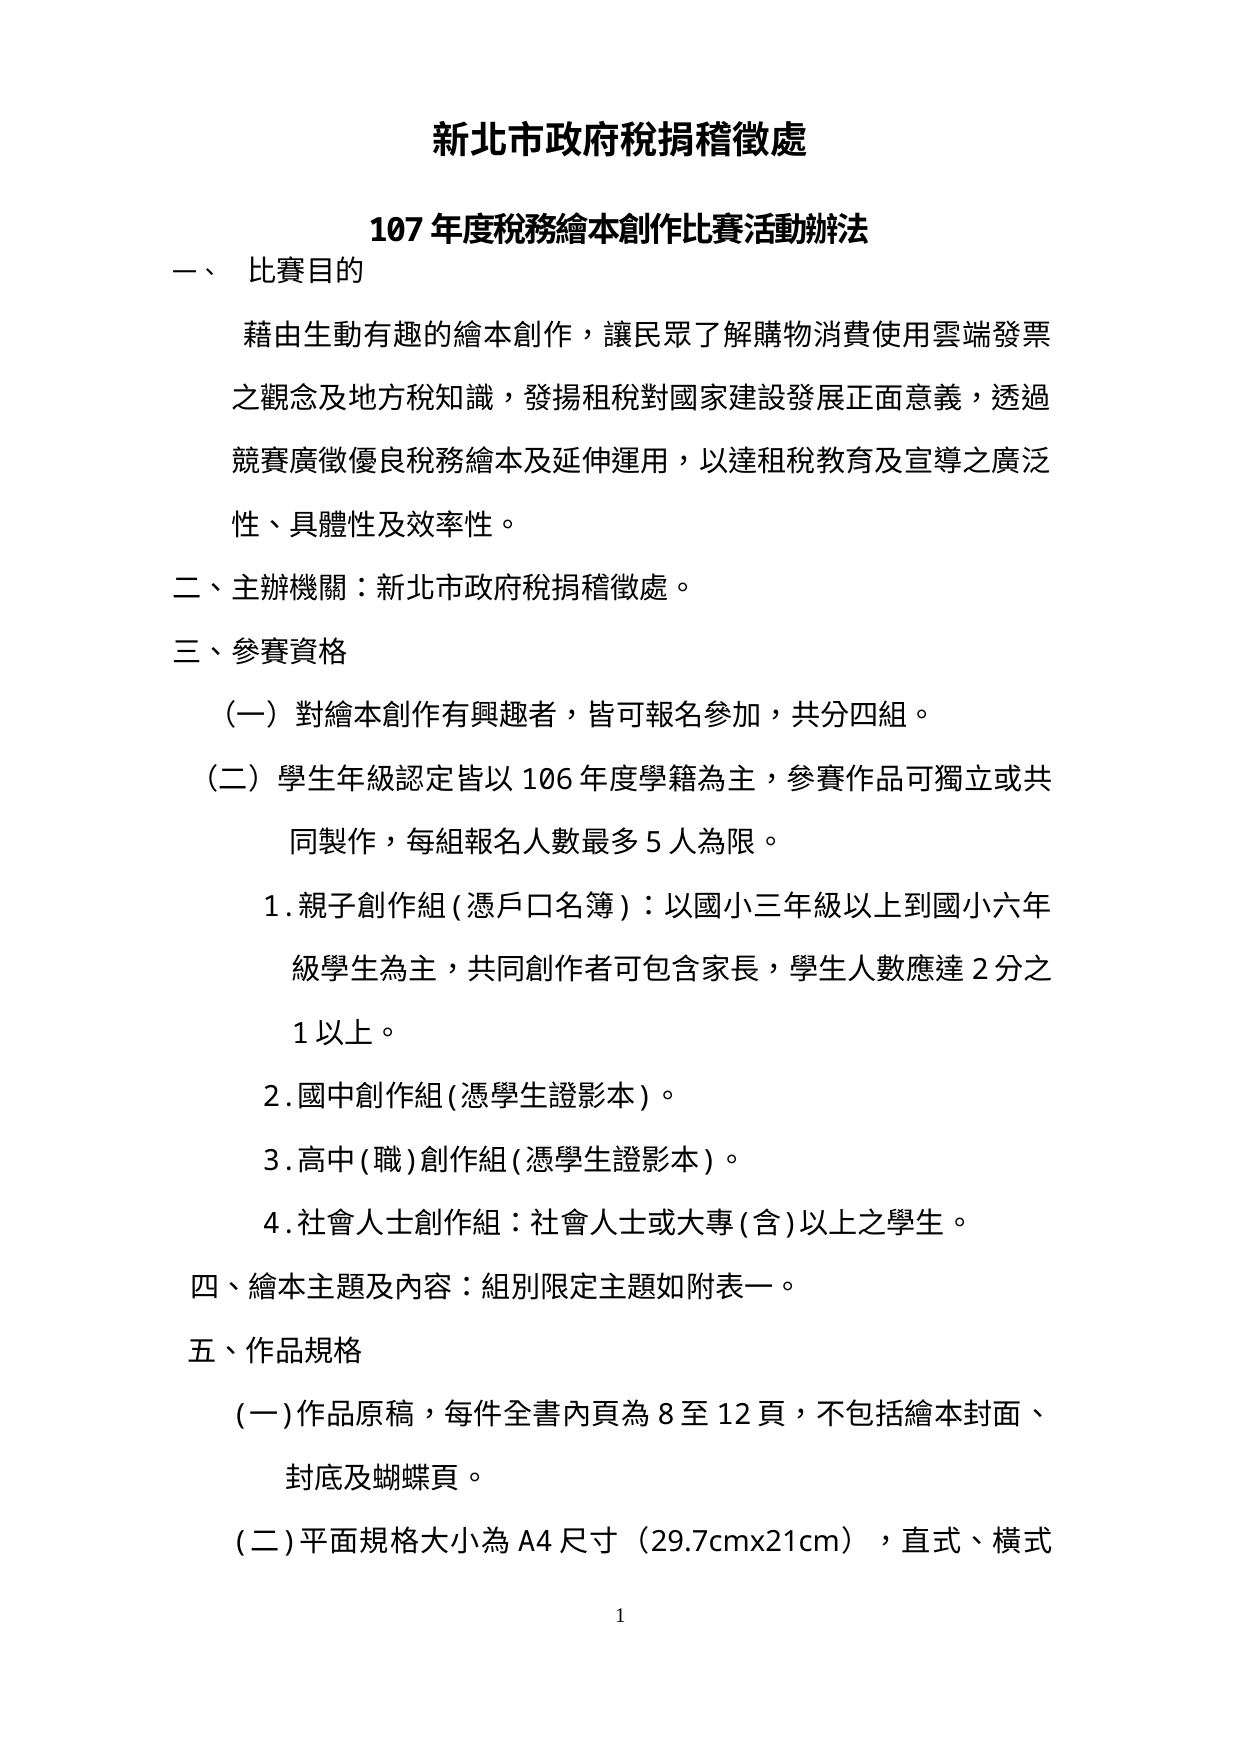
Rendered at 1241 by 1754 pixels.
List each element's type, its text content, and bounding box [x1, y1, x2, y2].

text （一）對繪本創作有興趣者，皆可報名參加，共分四組。 [172, 692, 1053, 734]
text 1.親子創作組(憑戶口名簿)：以國小三年級以上到國小六年級學生為主，共同創作者可包含家長，學生人數應達2分之1以上。 [262, 882, 1053, 1052]
text 107年度稅務繪本創作比賽活動辦法 [187, 185, 1053, 248]
text 五、作品規格 [187, 1327, 1053, 1369]
text (二)平面規格大小為A4尺寸（29.7cmx21cm），直式、橫式 [231, 1518, 1053, 1560]
text 三、參賽資格 [172, 628, 1053, 671]
text 新北市政府稅捐稽徵處 [187, 96, 1053, 158]
text 四、繪本主題及內容：組別限定主題如附表一。 [172, 1264, 1053, 1306]
text 4.社會人士創作組：社會人士或大專(含)以上之學生。 [262, 1200, 1053, 1242]
text (一)作品原稿，每件全書內頁為8至12頁，不包括繪本封面、封底及蝴蝶頁。 [231, 1391, 1053, 1496]
list 比賽目的 [172, 248, 1053, 290]
text 3.高中(職)創作組(憑學生證影本)。 [262, 1137, 1053, 1179]
text （二）學生年級認定皆以106年度學籍為主，參賽作品可獨立或共同製作，每組報名人數最多5人為限。 [172, 755, 1053, 861]
text 藉由生動有趣的繪本創作，讓民眾了解購物消費使用雲端發票之觀念及地方稅知識，發揚租稅對國家建設發展正面意義，透過競賽廣徵優良稅務繪本及延伸運用，以達租稅教育及宣導之廣泛性、具體性及效率性。 [187, 311, 1053, 544]
text 二、主辦機關：新北市政府稅捐稽徵處。 [172, 565, 1053, 607]
text 2.國中創作組(憑學生證影本)。 [262, 1073, 1053, 1115]
